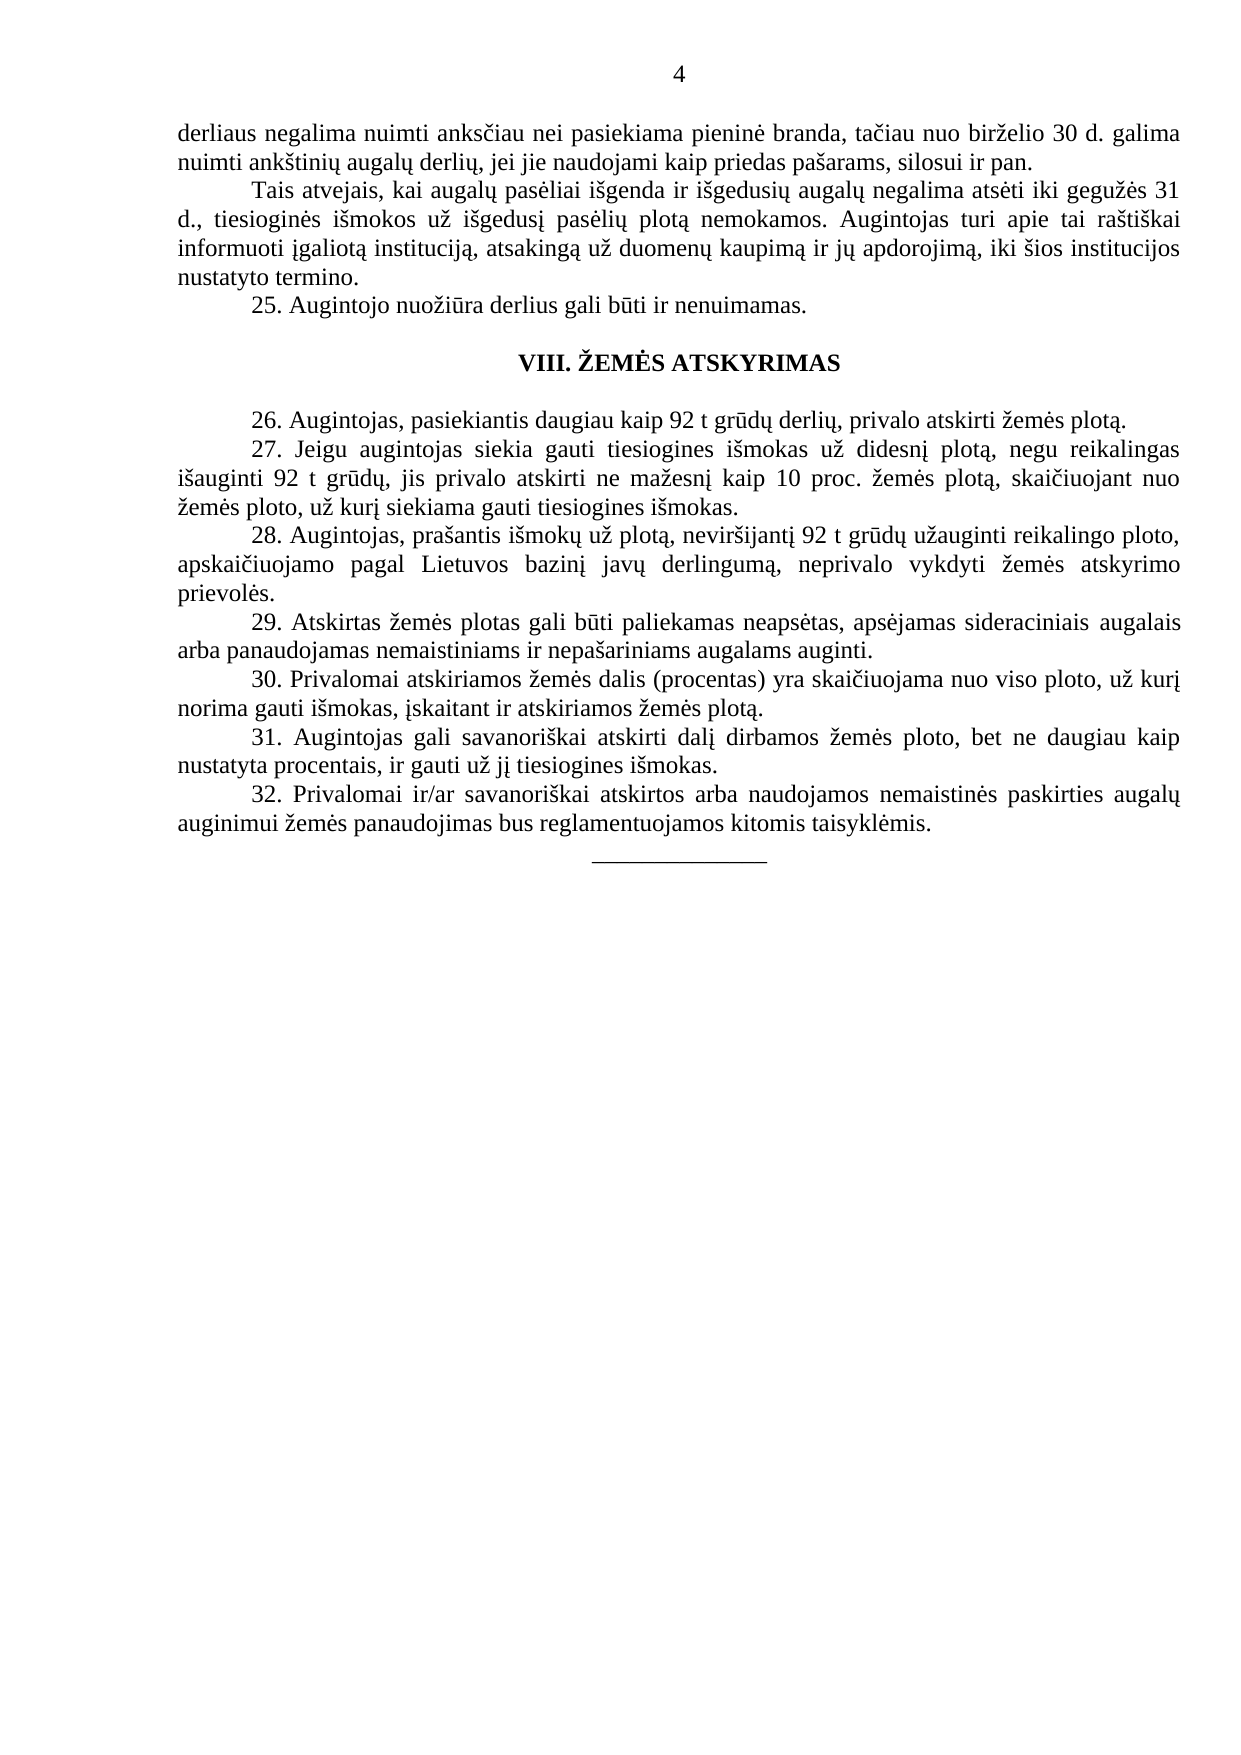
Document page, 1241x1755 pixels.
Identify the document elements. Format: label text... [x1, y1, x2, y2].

text 30. Privalomai atskiriamos žemės dalis (procentas) yra skaičiuojama nuo viso ploto, už kurį norima gauti išmokas, įskaitant ir atskiriamos žemės plotą. [177, 664, 1181, 722]
text derliaus negalima nuimti anksčiau nei pasiekiama pieninė branda, tačiau nuo birželio 30 d. galima nuimti ankštinių augalų derlių, jei jie naudojami kaip priedas pašarams, silosui ir pan. [177, 118, 1181, 176]
text VIII. ŽEMĖS ATSKYRIMAS [177, 348, 1181, 377]
text Tais atvejais, kai augalų pasėliai išgenda ir išgedusių augalų negalima atsėti iki gegužės 31 d., tiesioginės išmokos už išgedusį pasėlių plotą nemokamos. Augintojas turi apie tai raštiškai informuoti įgaliotą instituciją, atsakingą už duomenų kaupimą ir jų apdorojimą, iki šios institucijos nustatyto termino. [177, 176, 1181, 291]
text 26. Augintojas, pasiekiantis daugiau kaip 92 t grūdų derlių, privalo atskirti žemės plotą. [177, 406, 1181, 434]
text 29. Atskirtas žemės plotas gali būti paliekamas neapsėtas, apsėjamas sideraciniais augalais arba panaudojamas nemaistiniams ir nepašariniams augalams auginti. [177, 607, 1181, 664]
text 32. Privalomai ir/ar savanoriškai atskirtos arba naudojamos nemaistinės paskirties augalų auginimui žemės panaudojimas bus reglamentuojamos kitomis taisyklėmis. [177, 779, 1181, 837]
text 27. Jeigu augintojas siekia gauti tiesiogines išmokas už didesnį plotą, negu reikalingas išauginti 92 t grūdų, jis privalo atskirti ne mažesnį kaip 10 proc. žemės plotą, skaičiuojant nuo žemės ploto, už kurį siekiama gauti tiesiogines išmokas. [177, 434, 1181, 521]
text 31. Augintojas gali savanoriškai atskirti dalį dirbamos žemės ploto, bet ne daugiau kaip nustatyta procentais, ir gauti už jį tiesiogines išmokas. [177, 722, 1181, 779]
text 28. Augintojas, prašantis išmokų už plotą, neviršijantį 92 t grūdų užauginti reikalingo ploto, apskaičiuojamo pagal Lietuvos bazinį javų derlingumą, neprivalo vykdyti žemės atskyrimo prievolės. [177, 521, 1181, 607]
text ______________ [177, 837, 1181, 866]
text 25. Augintojo nuožiūra derlius gali būti ir nenuimamas. [177, 291, 1181, 319]
